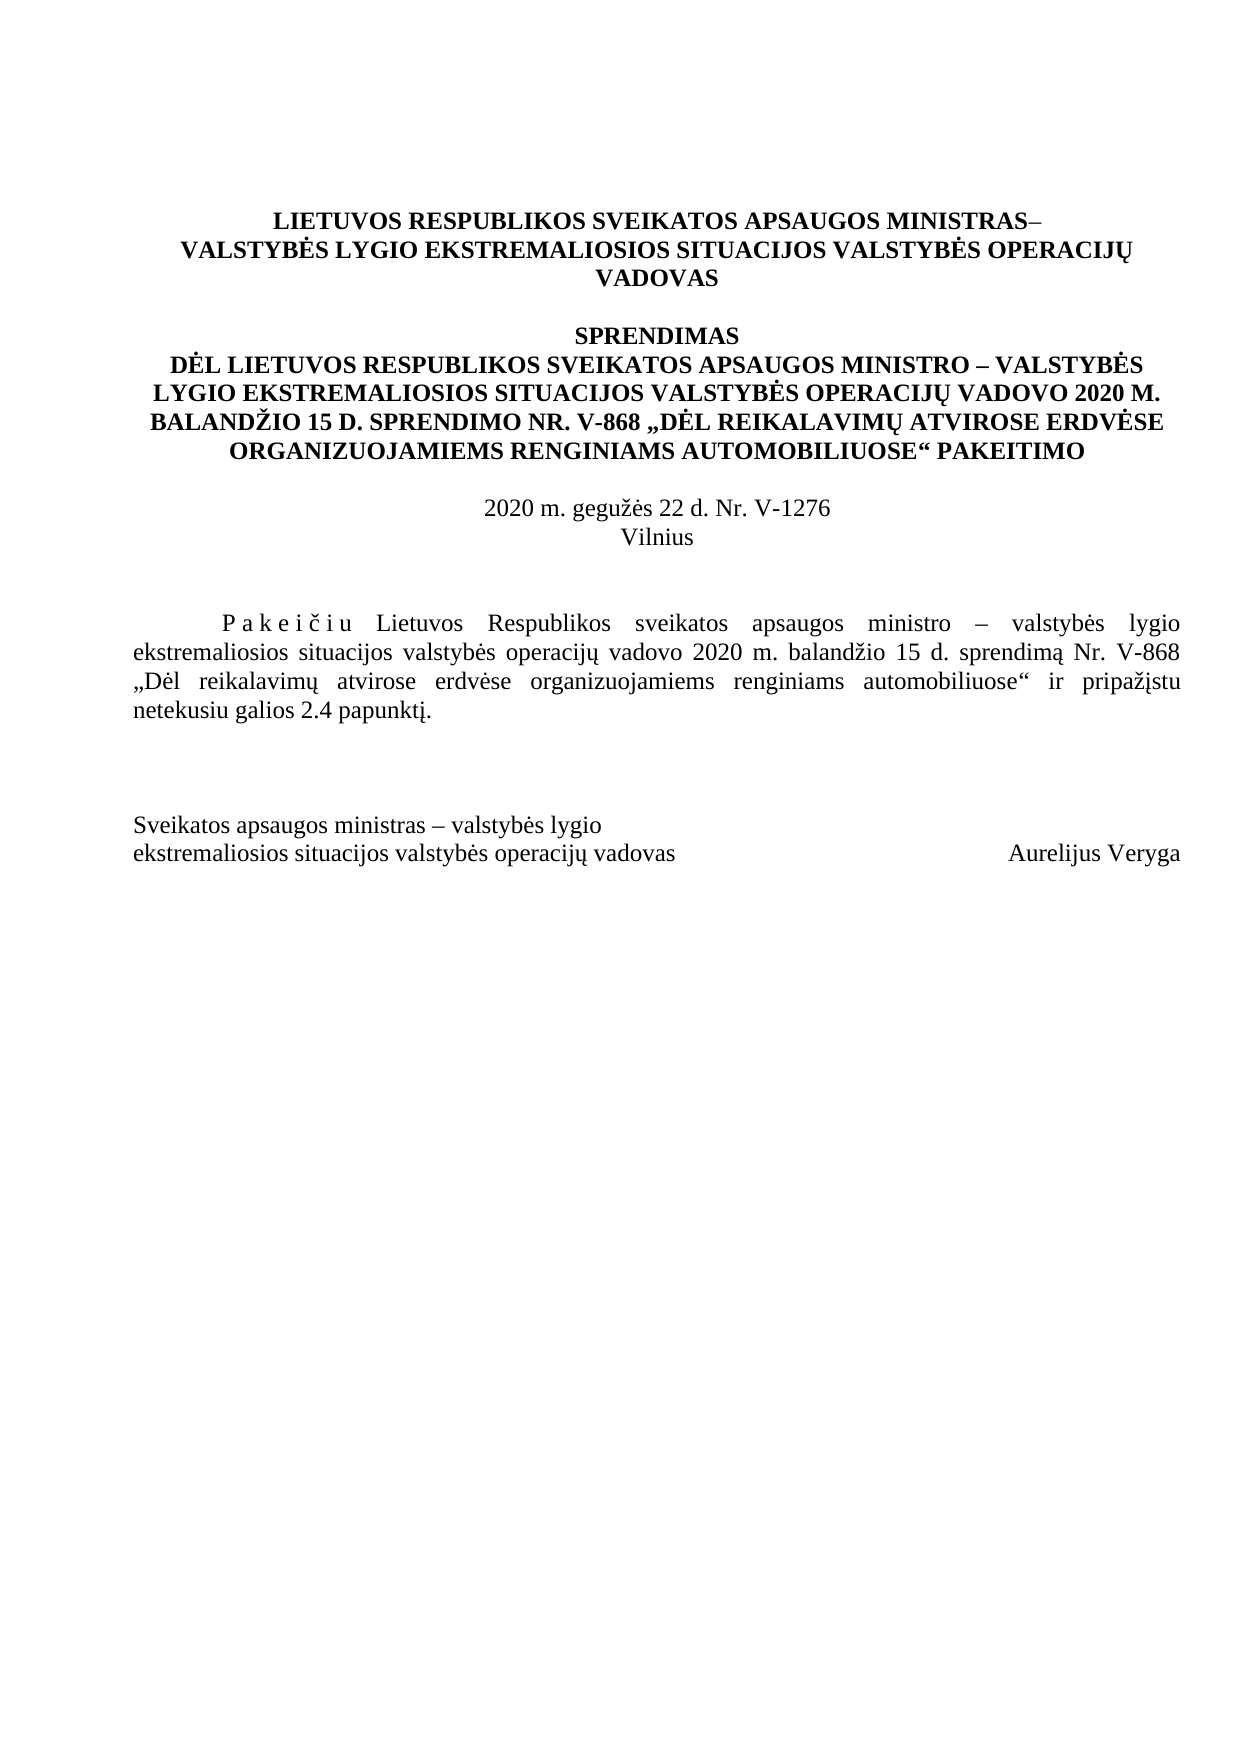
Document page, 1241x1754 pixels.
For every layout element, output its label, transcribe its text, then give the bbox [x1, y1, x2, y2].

text VALSTYBĖS LYGIO EKSTREMALIOSIOS SITUACIJOS VALSTYBĖS OPERACIJŲ VADOVAS [133, 235, 1181, 292]
text 2020 m. gegužės 22 d. Nr. V-1276 [133, 493, 1181, 522]
text Vilnius [133, 522, 1181, 551]
text LIETUVOS RESPUBLIKOS SVEIKATOS APSAUGOS MINISTRAS– [133, 206, 1181, 235]
text P a k e i č i u Lietuvos Respublikos sveikatos apsaugos ministro – valstybės lygio ekstremaliosios situacijos valstybės operacijų vadovo 2020 m. balandžio 15 d. sprendimą Nr. V-868 „Dėl reikalavimų atvirose erdvėse organizuojamiems renginiams automobiliuose“ ir pripažįstu netekusiu galios 2.4 papunktį. [133, 608, 1181, 723]
text Sveikatos apsaugos ministras – valstybės lygio [133, 810, 1181, 838]
text DĖL LIETUVOS RESPUBLIKOS SVEIKATOS APSAUGOS MINISTRO – VALSTYBĖS LYGIO EKSTREMALIOSIOS SITUACIJOS VALSTYBĖS OPERACIJŲ VADOVO 2020 M. BALANDŽIO 15 D. SPRENDIMO NR. V-868 „DĖL REIKALAVIMŲ ATVIROSE ERDVĖSE ORGANIZUOJAMIEMS RENGINIAMS AUTOMOBILIUOSE“ PAKEITIMO [133, 350, 1181, 465]
text ekstremaliosios situacijos valstybės operacijų vadovas Aurelijus Veryga [133, 838, 1181, 867]
text SPRENDIMAS [133, 321, 1181, 350]
